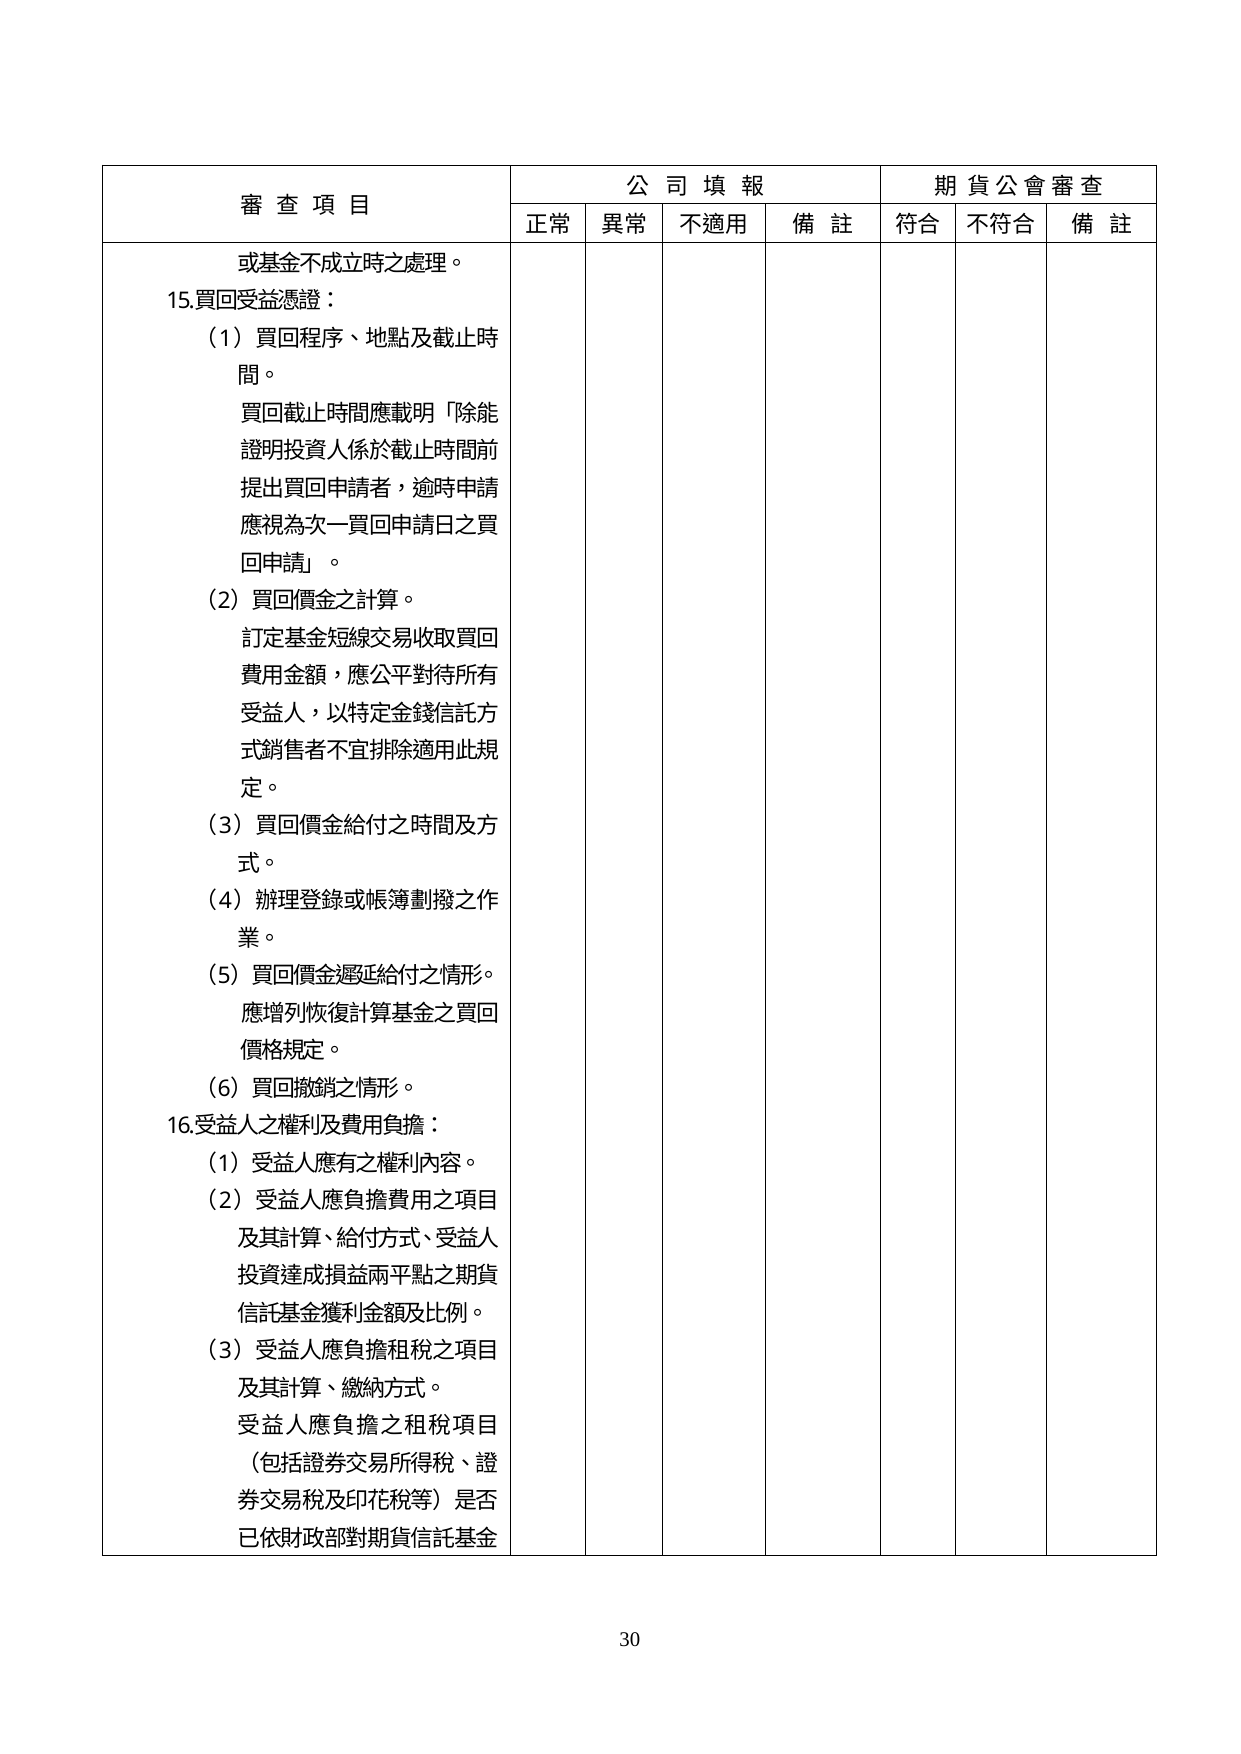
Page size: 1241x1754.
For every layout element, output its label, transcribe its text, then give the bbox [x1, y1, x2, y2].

table_cell 異常 [586, 204, 662, 242]
table_cell [586, 243, 662, 1555]
table_cell 不適用 [663, 204, 765, 242]
table_cell 【公開說明書】 ※下列資料應符合本會規定之格式 是否依期貨信託事業募集期貨信託基金公開說明書應行記載事項準則規定，於所編製公開說明書封面註明係申請用之稿本。 是否依期貨信託事業募集期貨信託基金公開說明書應行記載事項準則規定，記載下列事項： （一）編製目錄及頁次。 （二）封面依序刊印事項： 1.基金名稱（保本型基金應用括弧以不同顯著顏色標明保本比率及基金之類型(保證型或保護型)）；傘型基金應標明「傘型期貨信託基金」文字；指數股票型基金應標明「指數股票型期貨信託基金」文字。 2.基本交易及投資方針。 3.基金型態（例如開放式）。 4.基金投資國外地區者，註明「投資國外」。 5.基金以外幣計價者，註明本基金以______幣計價。 6.本次核准發行總面額（註：發行指數股票型基金得不記載）。 7.本次核准發行受益權單位數（註：發行指數股票型基金得不記載）。 8.保本型基金為保證型者，保證機構之名稱。 9.期貨信託事業之名稱。 10.以顯著方式刊印下列文字： （1）「本期貨信託基金經金融監督管理委員會核准，惟不表示本基金絕無風險。本期貨信託事業以往之經理績效不保證本基金之最低投資收益；本期貨信託事業除盡善良管理人之注意義務外，不負責本基金之盈虧，亦不保證最低之收益。」。 （2）「期貨信託基金從事之期貨交易具低保證金之財務槓桿特性，在可能產生極大利潤的同時也可能產生極大的損失，致基金受益權單位淨資產價值大幅增減，投資人投資基金前，應審慎考慮本身的財務能力及經濟狀況是否適合於這種投資，並詳讀本公開說明書及至少考量第__頁開始載示之風險因素、第__頁買回開始日、第__頁短線交易及第__頁損益兩平估計等事項。」。 （3）保本型期貨信託基金為保證型者，應刊印「本期貨信託基金經金融監督管理委員會核准，惟不表示本基金絕無風險。投資人持有本基金至到期日時，始可享有__％的本金保證。投資人於到期日前買回者或有本基金信託契約第__條第__款至第__款應終止之情事者，不在保證範圍，投資人應承擔整個投資期間之相關費用，並依當時淨值計算買回價格。投資人應了解到期日前本基金之淨值可能因市場因素而波動。投資人在進行投資前，應確定已充分瞭解本基金之風險與特性。」等文字。 （4）保本型期貨信託基金為保護型者，應刊印「本期貨信託基金無提供保證機構保證之機制，係透過投資工具達成保護本金之功能。本基金經金融監督管理委員會核准，惟不表示本基金絕無風險。投資人持有本基金至到期日時，始可享有____％的本金保護。投資人於到期日前買回者或有本基金信託契約第___條應提前終止之情事者，不在保護範圍，投資人應承擔整個投資期間之相關費用，並依當時淨值計算買回價格。投資人應了解到期日前本基金之淨值可能因市場因素而波動，因保護並非保證，投資標的之發行人違約或發生信用風險等因素，將無法達到本金保護之效果，投資人在進行投資前，應確定已充分瞭解本基金之風險與特性。」等文字，後段文字並應以加大粗黑字體或不同顏色等特別顯著方式刊印。 （5）本公開說明書之內容如有虛偽或隱匿之情事者，應由本期貨信託事業與負責人及其他曾在公開說明書上簽章者依法負責。 （6）查詢本公開說明書之網址，包括主管機關指定之資訊申報網站之網址及公司揭露公開說明書相關資料之網址。（公開資訊觀測站網址應為 http://www.fundclear.com.tw） （7）信託業兼營期貨信託事業經主管機關核准得自行保管期貨信託基金資產者，應標明自行保管及設有信託監察人之字句。 11.刊印日期。 （三）封裏依序刊印下列事項： 期貨信託事業總公司之名稱、地址、網址及電話，發言人之姓名、職稱、聯絡電話及電子郵件信箱。 基金保管機構之名稱、地址、網址及電話。信託業兼營期貨信託事業向不特定人募集經主管機關核准得自行保管期貨信託基金資產者，應載明信託監察人之姓名或名稱、地址、網址或電子郵件信箱及電話。 國外受託保管機構之名稱、地址、網址及電話 期貨信託基金經保證機構保證者，保證機構之名稱、地址、網址及電話。 受益憑證事務代理機構之名稱、地址、網址及電話。 期貨信託基金之財務報告簽證會計師姓名、事務所名稱、地址、網址及電話。 期貨信託事業或期貨信託基金經信用評等機構評等者，信用評等機構之名稱、地址、網址及電話。 公開說明書之分送計畫：說明公開說明書之陳列處所、分送方式及索取公開說明書之方法。 受委任國外專業機構提供顧問服務公司之名稱、地址、網址及電話。 受全權委託運用期貨信託基金從事交易或投資之專業機構名稱、地址、網址及電話。 期貨信託契約查閱及洽購處所。 （四）目錄前一頁應以顯著方式刊印風險預告書內容及「本風險預告書並未完整揭露投資本期貨信託基金之風險，詳細風險因素請詳第__頁」。 （五）封底應刊印事項： 期貨信託事業及其董事長簽名或蓋章。 （六）基金概況應刊印事項： 1.基金簡介： 發行總面額（註：發行指數股票型基金得不記載）。 受益權單位總數（註：發行指數股票型基金得不記載）。 每受益權單位面額。 得否追加發行（註：發行指數股票型基金得不記載）。 成立條件 (有成立日期者，應一併列明）。 預定發行日期。 存續期間。 投資地區及標的。保本型期貨信託基金應再列示投資固定收益商品及從事期貨交易之預估比率、所投資之固定收益商品評等等級及到期期限、商品及期貨交易契約之發行者、交易對象等。 基本交易及投資方針、範圍簡述。 銷售開始日。 銷售方式。 銷售價格。 最低申購金額。 買回開始日。保本型期貨信託基金接受買回之方式及因應買回處分資產之程序。 買回費用。 買回價格。 經理費，保本型期貨信託基金之經理費率及收取方式應以明顯字體列示。 保管費 (信託業兼營期貨信託事業經主管機關核准得自行保管期貨信託基金資產者，其信託監察人之報酬)。 期貨信託基金經保證機構保證者，保證機構之業務性質、財務狀況（含資本適足率）、保證條件、範圍、保證費及保證契約主要內容；並以釋例說明保證機制及高於保證金額之潛在回報之計算方法。 是否分配收益。 基金短線交易之認定標準及相關費用收取標準；並刊印「不歡迎受益人進行短線交易」等文字。 期貨信託事業為防制洗錢而可能要求申購人提出之文件及拒絕申購之情況。 2.基金性質： （1）基金之設立及其依據。 （2）期貨信託契約關係。 （3）追加募集基金者，應刊印該基金成立時及歷次追加發行之情形。 3.期貨信託事業之職責（概述）。 4.基金保管機構之職責（概述）（信託業兼營期貨信託業務經本會核准得自行保管基金資產者，應記載信託監察人之職責）。 5.基金保證機構之職責(概述)。 6.基金交易及投資： 期貨信託基金交易及投資方針、範圍，包括從事期貨交易及投資期貨相關現貨商品之類別及其占淨資產之比例、從事期貨交易之預計最大槓桿倍數。 期貨信託事業運用基金投資之決策過程、基金經理人之姓名、主要經(學)歷及權限。基金經理人同時管理其他基金者，應揭露所管理之其他基金名稱及所採取防止利益衝突之措施。 a.基金經理人主要經歷應加註起迄時間。 b.基金經理人管理1檔基金以上者，請詳述公司實際採行之防範措施。 c.決策過程如有採用交易程式者，亦應予以說明該交易程式之性質及採用之考量因素。 基金運用之限制 有關各投資標的信用評等及存續期間政策之規定，勿分散說明，集中陳述為宜。 基金參與股票發行公司股東會行使表決權之處理原則及方法。 a.是否符合期貨信託事業管理規則第26條第2項第6款及第54條第2項準用第26條第2項第6款規定，期貨信託事業及其負責人、部門主管、分支機構經理人、其他業務人員或受僱人，不得轉讓出席股東會委託書或藉行使基金持有股票之投票表決權，收受金錢或其他利益。 b.是否依期貨信託事業管理規則第34條第4項規定，出席股東會行使表決權並應作成書面紀錄，循序編號建檔並至少保存5年。 組合型基金參與子基金之受益人大會行使表決權之處理原則及方法。 a.期貨信託事業應依據子基金之信託契約或公開說明書之規定行使表決權，並基於受益人之最大利益，支持子基金經理公司所提之議案。但子基金之經理公司所提之議案有損及受益人權益之虞者，得依期貨信託事業董事會之決議辦理。 b.期貨信託事業不得轉讓或出售子基金之受益人大會表決權。期貨信託事業之董事、監察人、經理人、業務人員及其他受僱人員，亦不得轉讓或出售該表決權，收受金錢或其他利益。 期貨信託事業對期貨信託基金之外匯收支從事避險交易者，應敘明其避險方法。 基金投資國外地區者，期貨信託事業應說明配合本基金出席所投資外國股票（或基金）發行公司股東會（受益人會議）之處理原則及方法。 期貨信託事業全權委託其他專業機構運用期貨信託基金從事交易或投資： a..選擇專業機構之標準、各專業機構獲配資金百分比、資金保管機構及支付予專業機構之費用總數；包括專業機構之簡介，及於受委任後不符標準時採行更換之方法。 b.專業機構運用期貨信託基金從事交易或投資之基本方針及範圍；如有採用交易程式者，亦應予以說明該交易程式之性質及採用之考量因素。 7.保本型基金： 投資固定收益商品及從事期貨交易之預估比率、所投資之固定收益商品評等等級及到期期限、商品及期貨交易契約之發行者、交易對象等。 保護型期貨信託基金未設立保證機構，應載明本基金無提供保證機構保證之機制，係透過投資工具達成保護本金之功能；且應明定因應受益人提前買回處分資產及到期時達成保護本金之相關控管機制。 8.傘型基金： 各子基金之投資範圍、主要區隔及異同分析；其應記載事項之內容為各子基金所共通者，得標註各子基金皆同，免重複列示，其應記載事項之內容為各子基金不同者，應分別列示，並比較其差異。 9.外幣計價基金： 敍明本基金計價之幣別，且所有申購及買回價金之收付均以該幣別為之。 10.指數股票型基金： 指數編製方式及期貨信託事業追蹤、模擬或複製表現之操作方式，包含調整投資組合方式，以及基金投資於指數具代表性之成分樣本時，為使該樣本明確反映指數整體特色之抽樣及操作方式。 基金表現與標的指數表現之差異比較，其比較方式應載明其定義及計算公式。 依期貨信託基金管理辦法第三十九條第二項規定揭露之風險監控措施。 11.其他類型基金（例如指數型基金，應揭露指數編製方式及期貨信託事業追蹤、模擬或複製表現之操作方式，包含調整投資組合方式，以及基金投資於指數具代表性之成分樣本時，為使該樣本明確反映指數整體特色之抽樣及操作方式；暨基金表現與指數表現之差異比較，其比較方式應載明其定義及計算公式）。 12.風險因素揭露事項： 從事期貨交易之風險；包括投資結構式商品之風險。 從事期貨之交易契約過度集中於單一標的商品或金融工具之風險。 產業景氣循環之風險。 流動性風險。 外匯管制及匯率變動之風險。 投資地區政治、經濟、法規變動之風險。 交易對手及保證機構之信用風險。 全權委託專業機構執行期貨交易或投資之風險；包括如受委任專業機構，在委託金額相對於受委任專業機構其他受委託資金規模為小時，可能有受排擠而影響績效之風險，或專業機構運用期貨信託基金之投資策略等相關風險均應予揭露。 其他投資標的或特定投資策略之風險；倘有採行交易程式作為決策參考者，亦應揭露與交易程式相關之風險。 從事期貨相關現貨商品交易之風險。 出借所持有之有價證券之相關風險。 其他風險。 13.收益分配： （1）分配之項目。 （2）分配之時間。 （3）給付之方式。 14.申購受益憑證： （1）申購程序、地點及截止時間。 （2）申購價金之計算及給付方式。 申購手續費之計算方式應詳細說明之，若係美元計價之基金，其申購、買回均應以美元計價，故申購手續費之計算應以美元計算。 （3）受益憑證之交付。 （4）期貨信託事業不接受申購或基金不成立時之處理。 15.買回受益憑證： （1）買回程序、地點及截止時間。 買回截止時間應載明「除能證明投資人係於截止時間前提出買回申請者，逾時申請應視為次一買回申請日之買回申請」。 （2）買回價金之計算。 訂定基金短線交易收取買回費用金額，應公平對待所有受益人，以特定金錢信託方式銷售者不宜排除適用此規定。 （3）買回價金給付之時間及方式。 （4）辦理登錄或帳簿劃撥之作業。 （5）買回價金遲延給付之情形。 應增列恢復計算基金之買回價格規定。 （6）買回撤銷之情形。 16.受益人之權利及費用負擔： （1）受益人應有之權利內容。 （2）受益人應負擔費用之項目及其計算、給付方式、受益人投資達成損益兩平點之期貨信託基金獲利金額及比例。 （3）受益人應負擔租稅之項目及其計算、繳納方式。 受益人應負擔之租稅項目（包括證券交易所得稅、證券交易稅及印花稅等）是否已依財政部對期貨信託基金所發行之受益憑證核課之最新法令規定予以揭露。 （4）受益人會議： a.召集事由。 b.召集程序。 c.決議方式。 17.基金之資訊揭露： （1）依法令及期貨信託契約規定應揭露之資訊內容，是否符合期貨信託契約規定。 （2）未能於每一營業日公告前一營業日淨資產價值者，應揭露其計算淨值方式及合理性。 （3）資訊揭露之方式、公告及取得方法。 資訊揭露之公告，應依相關規定分別將接所有應公告之事項及選定之公告方式各別列示，以利投資人查詢。 （4）如基金性質係屬連結至其他標的者，尚應揭露基金所連結標的之相關資訊取得途徑（如期貨信託事業申請募集指數型基金及指數股票型基金者，應記載投資人取得指數組成調整、基金與指數表現差異比較等最新基金資訊及其他重要資訊之途徑）。 18.基金運用狀況： 是否依期貨信託事業募集期貨信託基金公開說明書應行記載事項準則第21條關於追加募集規定及格式填列： （1）投資情形（列示公開說明書刊印日前1個月月底基金資料）： a.淨資產總額之組成項目、金額及比率。 b.所從事期貨交易及投資期貨相關現貨商品之類別及其占淨資產之比例。 c.投資單一股票金額占基金淨資產價值百分之一以上者，列示該股票之名稱、股數、每股市價、投資金額及投資比率。 d.投資單一債券金額占基金淨資產價值百分之一以上者，列示該債券之名稱、投資金額及投資比率。 e.組合型基金投資單一子基金金額占基金淨資產價值百分之一以上者，列示該子基金名稱、經理公司、基金經理人、經理費比率、保管費比率、受益權單位數、每單位淨值、投資受益權單位數、投資比率及給付買回價金之期限。 （2）交易及投資績效： a.最近3年度各年度最高、最低、年底及公開說明書刊印年度各月底，基金之淨資產總額及單位淨資產價值。 b.最近3年度各年度基金分配收益之金額。 c.公開說明書刊印日前1季止，本基金淨資產價值最近3個月、6個月、1年、3年、5年、10年及自基金成立日起算之累計報酬率。 d.如基金性質係屬連結至其他標的者（如指數型基金及指數股票型基金），另應載明基金表現與標的指數表現之差異比較。 （3）最近2年度本基金之會計師 查核報告，資產負債報告書、交易與投資明細表、收入與費用報告書、可分配收益表、資本帳戶變動表、附註及明細表。 至少應包括最近2年度淨資產價值報告書、投資明細表、淨資產價值變動表、附註及明細表。 （4）最近年度及公開說明書刊印日前1季止，基金委託期貨商手續費前5名之期貨商名稱、支付該期貨商手續費之金額。若該期貨商為該基金之受益人者，應一併揭露其持有基金之受益權單位數及比例 （5）基金接受信用評等機構評等者，應揭露信用評等機構對基金之評等報告。 （6）其他應揭露事項。 （七）期貨信託契約主要內容應刊印事項： 1.基金名稱、期貨信託事業名稱、基金保管機構名稱(信託業兼營期貨信託業務經本會核准得自行保管基金資產者，其信託監察人之姓名或名稱）、保證型基金保證機構名稱及基金存續期間。 2.基金發行總面額及受益權單位總數（發行指數股票型基金得不記載）。 3.受益憑證之發行。 4.受益憑證之申購。 5.基金之成立與不成立。 6.基金之資產。 7.基金應負擔之費用。 8.受益人之權利、義務與責任。 9.期貨信託事業之權利、義務與責任，包括應揭露期貨信託基金受益人之責任僅限於申購時所支付之申購價款，期貨信託基金損失超過基金淨資產時，超額損失部分應由期貨信託事業負擔；期貨信託事業如有全權委託其他專業機構運用期貨信託基金從事交易或投資，其對受委任專業機構之選任或指示，因故意或過失而導致期貨信託基金發生損害者，應負賠償責任，及其依信託契約規定應履行之責任及義務，如委由受委任專業機構處理者，就受委任專業機構或其受雇人之故意或過失，應與自己之故意或過失負同一責任，且對因而導致期貨信託基金資產之損害，應負賠償責任。 10.基金保管機構之權利、義務與責任，包括基金保管機構之代理人、代表人或受雇人，履行期貨信託契約規定之義務有故意或過失時，基金保管機構應與自己之故意或過失負同一責任。 (信託業兼營期貨信託業務經本會核准得自行保管基金資產者，其信託監察人之權利、義務與責任) 11.保證型期貨信託基金保證機構之權利、義務與責任。 12.運用基金從事期貨交易與投資期貨相關現貨商品之基本方針及範圍。 13.收益分配。 14.受益憑證之買回。 15.基金淨資產價值及受益權單位淨資產價值之計算。 16.期貨信託事業之更換。 17.基金保管機構之更換(信託業兼營期貨信託業務經本會核准得自行保管基金資產者，其信託監察人之更換)。 18.期貨信託契約之終止。 19.基金之清算。 20.受益人名簿。 是否已載明查閱受益人名簿之限制及受益人名簿備置供查閱之地點。 21.受益人會議。 22.通知及公告。 23.期貨信託契約之修訂。 （八）期貨信託事業概況應刊印事項： 是否依期貨信託事業募集期貨信託基金公開說明書應行記載事項準則第23條規定之格式填列。 1.事業簡介： （1）設立日期。 （2）最近3年股本形成經過。 （3）營業項目。 （4）沿革：最近5年度募集之基金、分公司及子公司之設立、董事監察人或主要股東股權之移轉或更換、經營權之改變及其他重要紀事。 2.事業組織(列示公開說明書刊印日前1個月月底期貨信託事業資料)： （1）股權分散情形： a.股東結構(各類股東之組合比例)。 b.主要股東名單(股權比例5%以上股東之名稱、持股數額及比率。 （2）組織系統（期貨信託事業之組織結構、各主要部門（於他業為兼營期貨信託業務部門）所營業務及員工人數)。 （3）總經理、副總經理及各單位主管（於他業為兼營期貨信託業務部門主管）之姓名、就任日期、持有期貨信託事業之股份數額及比例、主要經(學)歷、目前兼任其他公司之職務。 （4）董事及監察人之姓名、選任日 期、任期、選任時及現在持有期貨信託事業股份數額及比率、主要經(學)歷。 3.利害關係公司揭露：列示公開說明書刊印日前1個月月底與期貨信託事業有下列情事之公司： （1）與期貨信託事業具有公司法第六章之一所定關係者。 （2）期貨信託事業董事、監察人或綜合持股達5%以上之股東。 （3）期貨信託事業董事、監察人、經理人或綜合持股達5%以上之股東與該公司董事、監察人、經理人或持有已發行股份10%以上股東為同1人或具有配偶關係者。 4.營運情形： （1）列示刊印日前1個月月底，期貨信託事業經理其他基金之名稱、成立日、受益權單位數、淨資產金額及每單位淨資產價值。 （2）最近2年度期貨信託事業之會計師查核報告、資產負債表、綜合損益表及權益變動表。 5.受處罰之情形（列示最近2年期貨信託事業受主管機關處分及糾正之時間及詳情）。 6.訴訟或非訟事件(期貨信託事業目前尚在繫屬中之重大訴訟、非訟或行政爭訟事件，其結果可能對受益人權益有重大影響者，應揭露其系爭事實、標的金額、訴訟開始日期、主要訴訟當事人及目前處理情形。 （九）受益憑證銷售及買回機構之名稱、地址及電話。 （十）特別記載事項： 1.期貨信託事業遵守期貨公會會員自律公約之聲明書。 2.期貨信託事業內部控制制度聲明書。 3.期貨信託事業就公司治理運作情形載明下列事項： （1）董事會之結構及獨立性。 （2）董事會及經理人之職責。 （3）監察人之組成及職責。 （4）利害關係人之權利及關係。 （5）對於法令規範資訊公開事項之詳細情形。 （6）其他公司治理之相關資訊。 4.本次發行之基金信託契約與期貨公會所訂期貨信託契約範本條文對照表。 5.其他本會規定應特別記載之事項。 [103, 243, 510, 1555]
table_cell 符合 [881, 204, 955, 242]
table_cell [663, 243, 765, 1555]
table_cell 正常 [511, 204, 585, 242]
table_cell [511, 243, 585, 1555]
table_cell 不符合 [956, 204, 1046, 242]
table_cell [1047, 243, 1156, 1555]
table_cell 備 註 [1047, 204, 1156, 242]
table_header 公 司 填 報 [511, 166, 880, 203]
table_cell [956, 243, 1046, 1555]
table_cell [881, 243, 955, 1555]
table_header 審 查 項 目 [103, 166, 510, 242]
table_cell 備 註 [766, 204, 880, 242]
table_cell [766, 243, 880, 1555]
table_header 期 貨 公 會 審 查 [881, 166, 1156, 203]
